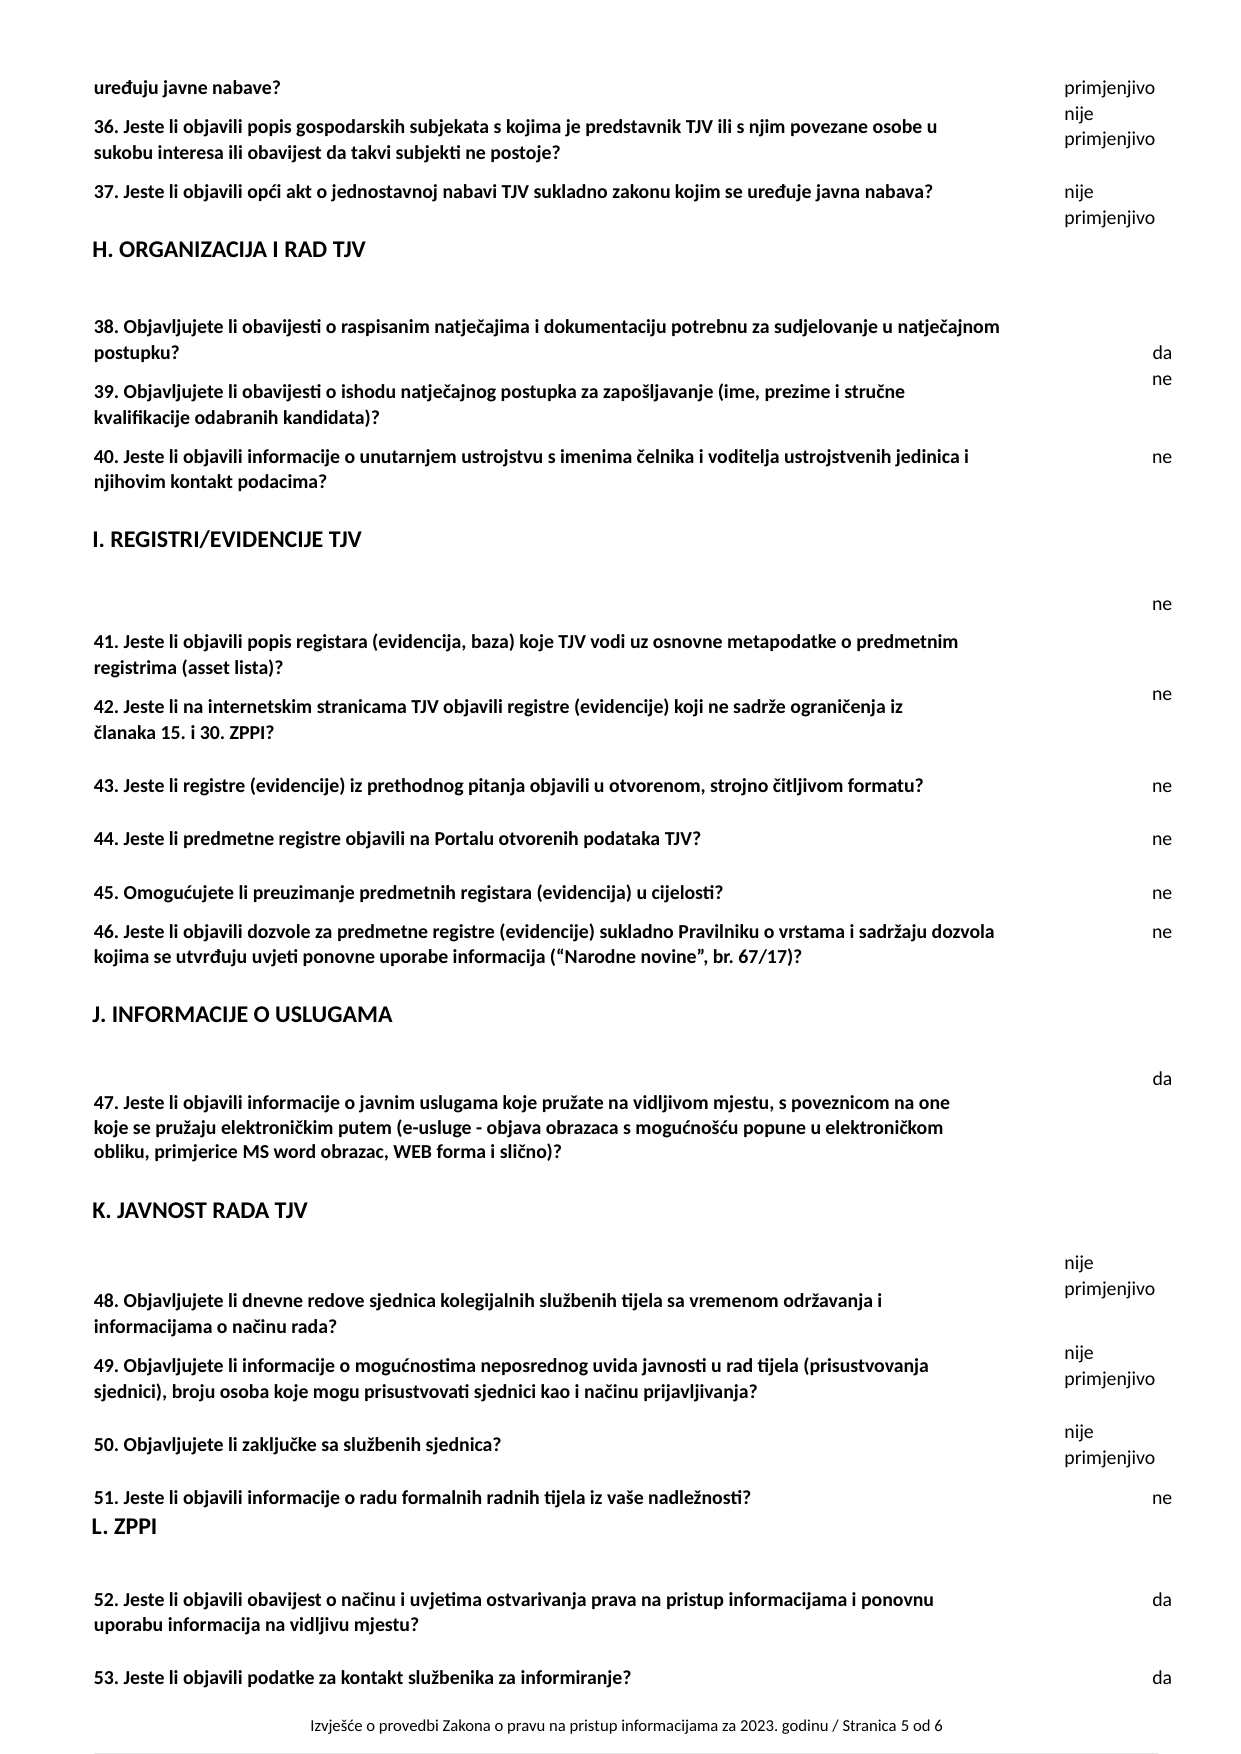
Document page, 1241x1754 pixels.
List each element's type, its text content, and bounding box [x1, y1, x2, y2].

table_cell primjenjivo [1064, 75, 1172, 101]
table_cell nije primjenjivo [1064, 1418, 1172, 1472]
table_cell da [1064, 1066, 1172, 1250]
table_cell 43. Jeste li registre (evidencije) iz prethodnog pitanja objavili u otvorenom, strojno čitljivom formatu? [92, 760, 1064, 813]
table_cell ne [1064, 1472, 1172, 1511]
table_cell 45. Omogućujete li preuzimanje predmetnih registara (evidencija) u cijelosti? [92, 866, 1064, 919]
table_cell ne [1064, 681, 1172, 759]
table_cell 46. Jeste li objavili dozvole za predmetne registre (evidencije) sukladno Pravilniku o vrstama i sadržaju dozvola kojima se utvrđuju uvjeti ponovne uporabe informacija (“Narodne novine”, br. 67/17)? J. INFORMACIJE O USLUGAMA [92, 920, 1064, 1066]
table_cell nije primjenjivo [1064, 179, 1172, 301]
table_cell ne [1064, 444, 1172, 591]
table_cell 36. Jeste li objavili popis gospodarskih subjekata s kojima je predstavnik TJV ili s njim povezane osobe u sukobu interesa ili obavijest da takvi subjekti ne postoje? [92, 101, 1064, 179]
table_cell uređuju javne nabave? [92, 75, 1064, 101]
table_cell da [1152, 1651, 1172, 1705]
table_cell nije primjenjivo [1064, 1340, 1172, 1418]
table_cell 47. Jeste li objavili informacije o javnim uslugama koje pružate na vidljivom mjestu, s poveznicom na one koje se pružaju elektroničkim putem (e-usluge - objava obrazaca s mogućnošću popune u elektroničkom obliku, primjerice MS word obrazac, WEB forma i slično)? K. JAVNOST RADA TJV [92, 1066, 1064, 1250]
table_cell 37. Jeste li objavili opći akt o jednostavnoj nabavi TJV sukladno zakonu kojim se uređuje javna nabava? H. ORGANIZACIJA I RAD TJV [92, 179, 1064, 301]
table_cell 42. Jeste li na internetskim stranicama TJV objavili registre (evidencije) koji ne sadrže ograničenja iz članaka 15. i 30. ZPPI? [92, 681, 1064, 759]
table_cell 50. Objavljujete li zaključke sa službenih sjednica? [92, 1418, 1064, 1472]
table_cell ne [1064, 366, 1172, 444]
table_cell 53. Jeste li objavili podatke za kontakt službenika za informiranje? [94, 1651, 1152, 1705]
table_header da [1152, 1587, 1172, 1651]
table_cell 49. Objavljujete li informacije o mogućnostima neposrednog uvida javnosti u rad tijela (prisustvovanja sjednici), broju osoba koje mogu prisustvovati sjednici kao i načinu prijavljivanja? [92, 1340, 1064, 1418]
table_cell 38. Objavljujete li obavijesti o raspisanim natječajima i dokumentaciju potrebnu za sudjelovanje u natječajnom postupku? [92, 301, 1064, 366]
table_cell 51. Jeste li objavili informacije o radu formalnih radnih tijela iz vaše nadležnosti? [92, 1472, 1064, 1511]
table_cell ne [1064, 760, 1172, 813]
table_cell nije primjenjivo [1064, 1250, 1172, 1340]
table_cell ne [1064, 920, 1172, 1066]
table_cell ne [1064, 866, 1172, 919]
table_cell 39. Objavljujete li obavijesti o ishodu natječajnog postupka za zapošljavanje (ime, prezime i stručne kvalifikacije odabranih kandidata)? [92, 366, 1064, 444]
table_cell 41. Jeste li objavili popis registara (evidencija, baza) koje TJV vodi uz osnovne metapodatke o predmetnim registrima (asset lista)? [92, 591, 1064, 681]
table_cell ne [1064, 813, 1172, 866]
table_cell da [1064, 301, 1172, 366]
subtitle L. ZPPI [91, 1511, 1172, 1540]
table_cell 48. Objavljujete li dnevne redove sjednica kolegijalnih službenih tijela sa vremenom održavanja i informacijama o načinu rada? [92, 1250, 1064, 1340]
table_cell 40. Jeste li objavili informacije o unutarnjem ustrojstvu s imenima čelnika i voditelja ustrojstvenih jedinica i njihovim kontakt podacima? I. REGISTRI/EVIDENCIJE TJV [92, 444, 1064, 591]
table_cell 44. Jeste li predmetne registre objavili na Portalu otvorenih podataka TJV? [92, 813, 1064, 866]
table_cell nije primjenjivo [1064, 101, 1172, 179]
table_cell ne [1064, 591, 1172, 681]
table_header 52. Jeste li objavili obavijest o načinu i uvjetima ostvarivanja prava na pristup informacijama i ponovnu uporabu informacija na vidljivu mjestu? [94, 1587, 1152, 1651]
